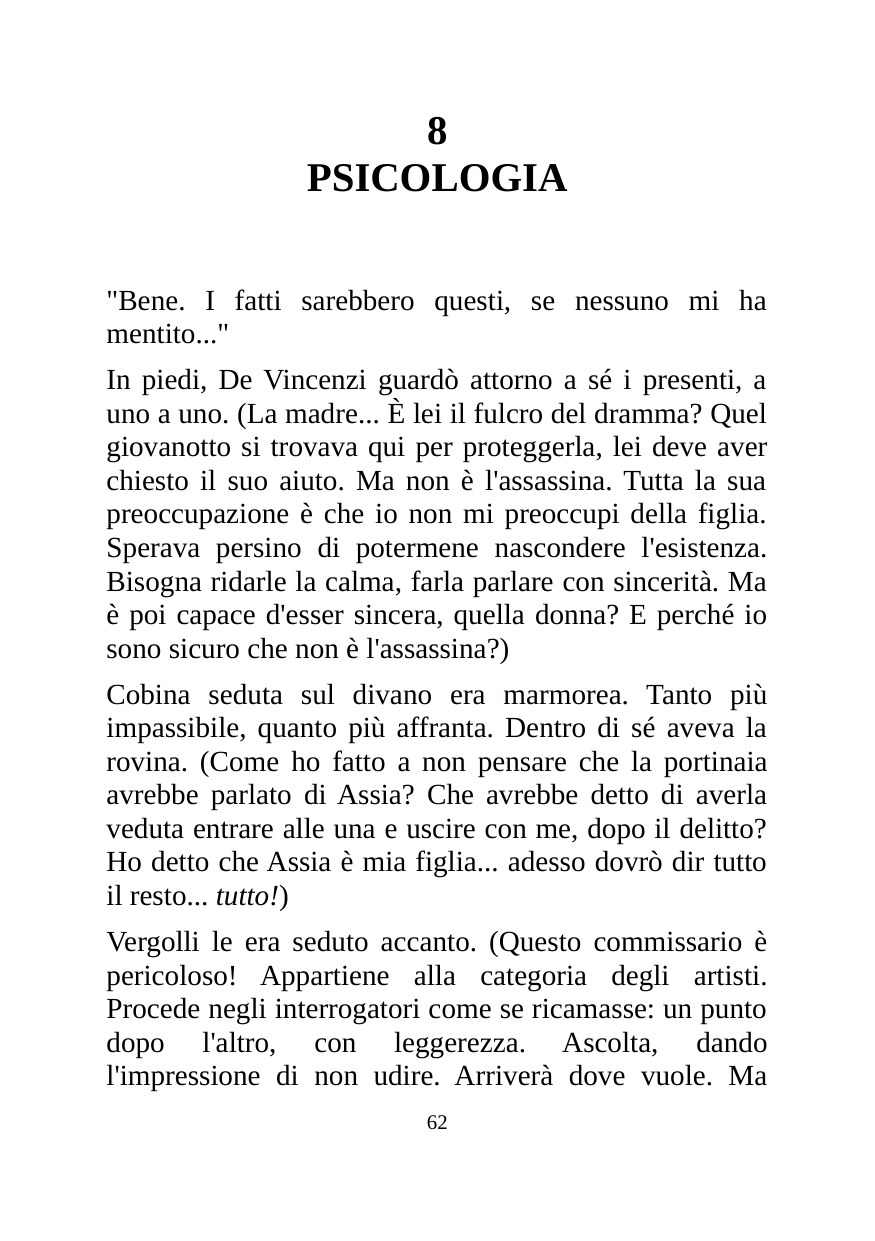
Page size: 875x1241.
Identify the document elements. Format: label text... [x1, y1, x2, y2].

text Cobina seduta sul divano era marmorea. Tanto più impassibile, quanto più affranta. Dentro di sé aveva la rovina. (Come ho fatto a non pensare che la portinaia avrebbe parlato di Assia? Che avrebbe detto di averla veduta entrare alle una e uscire con me, dopo il delitto? Ho detto che Assia è mia figlia... adesso dovrò dir tutto il resto... tutto!) [106, 677, 768, 912]
text Vergolli le era seduto accanto. (Questo commissario è pericoloso! Appartiene alla categoria degli artisti. Procede negli interrogatori come se ricamasse: un punto dopo l'altro, con leggerezza. Ascolta, dando l'impressione di non udire. Arriverà dove vuole. Ma [106, 924, 768, 1092]
subtitle 8 PSICOLOGIA [106, 106, 768, 200]
text "Bene. I fatti sarebbero questi, se nessuno mi ha mentito..." [106, 283, 768, 350]
text In piedi, De Vincenzi guardò attorno a sé i presenti, a uno a uno. (La madre... È lei il fulcro del dramma? Quel giovanotto si trovava qui per proteggerla, lei deve aver chiesto il suo aiuto. Ma non è l'assassina. Tutta la sua preoccupazione è che io non mi preoccupi della figlia. Sperava persino di potermene nascondere l'esistenza. Bisogna ridarle la calma, farla parlare con sincerità. Ma è poi capace d'esser sincera, quella donna? E perché io sono sicuro che non è l'assassina?) [106, 362, 768, 664]
